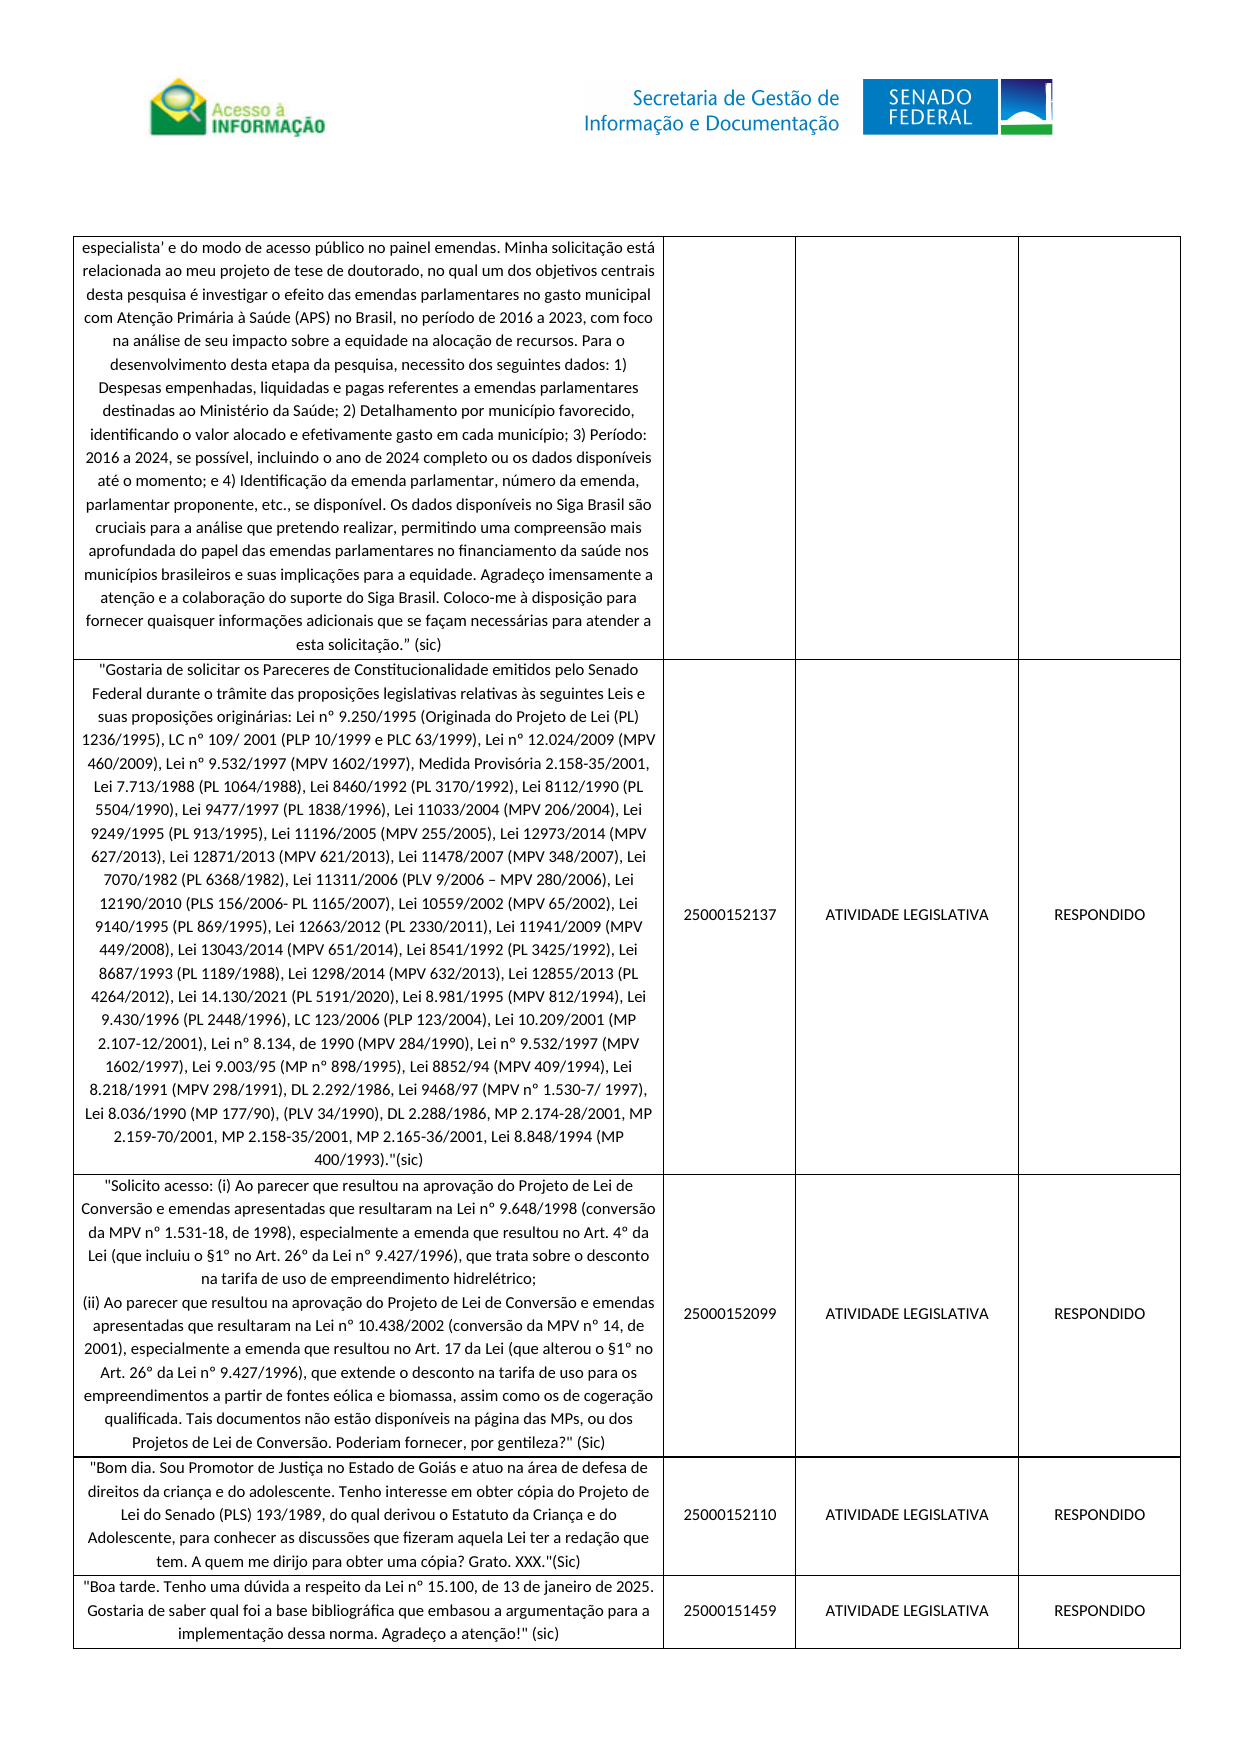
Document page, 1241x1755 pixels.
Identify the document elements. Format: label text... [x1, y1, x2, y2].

table_cell ATIVIDADE LEGISLATIVA [796, 1175, 1018, 1456]
table_cell "Boa tarde. Tenho uma dúvida a respeito da Lei nº 15.100, de 13 de janeiro de 2025. Gostaria de saber qual foi a base bibliográfica que embasou a argumentação para a implementação dessa norma. Agradeço a atenção!" (sic) [74, 1576, 663, 1648]
table_cell "Solicito acesso: (i) Ao parecer que resultou na aprovação do Projeto de Lei de Conversão e emendas apresentadas que resultaram na Lei nº 9.648/1998 (conversão da MPV nº 1.531-18, de 1998), especialmente a emenda que resultou no Art. 4º da Lei (que incluiu o §1º no Art. 26º da Lei nº 9.427/1996), que trata sobre o desconto na tarifa de uso de empreendimento hidrelétrico; (ii) Ao parecer que resultou na aprovação do Projeto de Lei de Conversão e emendas apresentadas que resultaram na Lei nº 10.438/2002 (conversão da MPV nº 14, de 2001), especialmente a emenda que resultou no Art. 17 da Lei (que alterou o §1º no Art. 26º da Lei nº 9.427/1996), que extende o desconto na tarifa de uso para os empreendimentos a partir de fontes eólica e biomassa, assim como os de cogeração qualificada. Tais documentos não estão disponíveis na página das MPs, ou dos Projetos de Lei de Conversão. Poderiam fornecer, por gentileza?" (Sic) [74, 1175, 663, 1456]
table_cell RESPONDIDO [1019, 1458, 1180, 1575]
table_cell "Gostaria de solicitar os Pareceres de Constitucionalidade emitidos pelo Senado Federal durante o trâmite das proposições legislativas relativas às seguintes Leis e suas proposições originárias: Lei nº 9.250/1995 (Originada do Projeto de Lei (PL) 1236/1995), LC nº 109/ 2001 (PLP 10/1999 e PLC 63/1999), Lei nº 12.024/2009 (MPV 460/2009), Lei nº 9.532/1997 (MPV 1602/1997), Medida Provisória 2.158-35/2001, Lei 7.713/1988 (PL 1064/1988), Lei 8460/1992 (PL 3170/1992), Lei 8112/1990 (PL 5504/1990), Lei 9477/1997 (PL 1838/1996), Lei 11033/2004 (MPV 206/2004), Lei 9249/1995 (PL 913/1995), Lei 11196/2005 (MPV 255/2005), Lei 12973/2014 (MPV 627/2013), Lei 12871/2013 (MPV 621/2013), Lei 11478/2007 (MPV 348/2007), Lei 7070/1982 (PL 6368/1982), Lei 11311/2006 (PLV 9/2006 – MPV 280/2006), Lei 12190/2010 (PLS 156/2006- PL 1165/2007), Lei 10559/2002 (MPV 65/2002), Lei 9140/1995 (PL 869/1995), Lei 12663/2012 (PL 2330/2011), Lei 11941/2009 (MPV 449/2008), Lei 13043/2014 (MPV 651/2014), Lei 8541/1992 (PL 3425/1992), Lei 8687/1993 (PL 1189/1988), Lei 1298/2014 (MPV 632/2013), Lei 12855/2013 (PL 4264/2012), Lei 14.130/2021 (PL 5191/2020), Lei 8.981/1995 (MPV 812/1994), Lei 9.430/1996 (PL 2448/1996), LC 123/2006 (PLP 123/2004), Lei 10.209/2001 (MP 2.107-12/2001), Lei nº 8.134, de 1990 (MPV 284/1990), Lei nº 9.532/1997 (MPV 1602/1997), Lei 9.003/95 (MP nº 898/1995), Lei 8852/94 (MPV 409/1994), Lei 8.218/1991 (MPV 298/1991), DL 2.292/1986, Lei 9468/97 (MPV nº 1.530-7/ 1997), Lei 8.036/1990 (MP 177/90), (PLV 34/1990), DL 2.288/1986, MP 2.174-28/2001, MP 2.159-70/2001, MP 2.158-35/2001, MP 2.165-36/2001, Lei 8.848/1994 (MP 400/1993)."(sic) [74, 660, 663, 1174]
table_cell 25000152099 [664, 1175, 795, 1456]
table_cell 25000152110 [664, 1458, 795, 1575]
table_cell especialista’ e do modo de acesso público no painel emendas. Minha solicitação está relacionada ao meu projeto de tese de doutorado, no qual um dos objetivos centrais desta pesquisa é investigar o efeito das emendas parlamentares no gasto municipal com Atenção Primária à Saúde (APS) no Brasil, no período de 2016 a 2023, com foco na análise de seu impacto sobre a equidade na alocação de recursos. Para o desenvolvimento desta etapa da pesquisa, necessito dos seguintes dados: 1) Despesas empenhadas, liquidadas e pagas referentes a emendas parlamentares destinadas ao Ministério da Saúde; 2) Detalhamento por município favorecido, identificando o valor alocado e efetivamente gasto em cada município; 3) Período: 2016 a 2024, se possível, incluindo o ano de 2024 completo ou os dados disponíveis até o momento; e 4) Identificação da emenda parlamentar, número da emenda, parlamentar proponente, etc., se disponível. Os dados disponíveis no Siga Brasil são cruciais para a análise que pretendo realizar, permitindo uma compreensão mais aprofundada do papel das emendas parlamentares no financiamento da saúde nos municípios brasileiros e suas implicações para a equidade. Agradeço imensamente a atenção e a colaboração do suporte do Siga Brasil. Coloco-me à disposição para fornecer quaisquer informações adicionais que se façam necessárias para atender a esta solicitação.” (sic) [74, 237, 663, 658]
table_cell RESPONDIDO [1019, 1576, 1180, 1648]
table_cell ATIVIDADE LEGISLATIVA [796, 1458, 1018, 1575]
table_cell RESPONDIDO [1019, 1175, 1180, 1456]
table_cell 25000151459 [664, 1576, 795, 1648]
table_cell ATIVIDADE LEGISLATIVA [796, 1576, 1018, 1648]
table_cell ATIVIDADE LEGISLATIVA [796, 660, 1018, 1174]
table_cell "Bom dia. Sou Promotor de Justiça no Estado de Goiás e atuo na área de defesa de direitos da criança e do adolescente. Tenho interesse em obter cópia do Projeto de Lei do Senado (PLS) 193/1989, do qual derivou o Estatuto da Criança e do Adolescente, para conhecer as discussões que fizeram aquela Lei ter a redação que tem. A quem me dirijo para obter uma cópia? Grato. XXX."(Sic) [74, 1458, 663, 1575]
table_cell RESPONDIDO [1019, 660, 1180, 1174]
table_cell [1019, 237, 1180, 658]
table_cell 25000152137 [664, 660, 795, 1174]
table_cell [796, 237, 1018, 658]
table_cell [664, 237, 795, 658]
